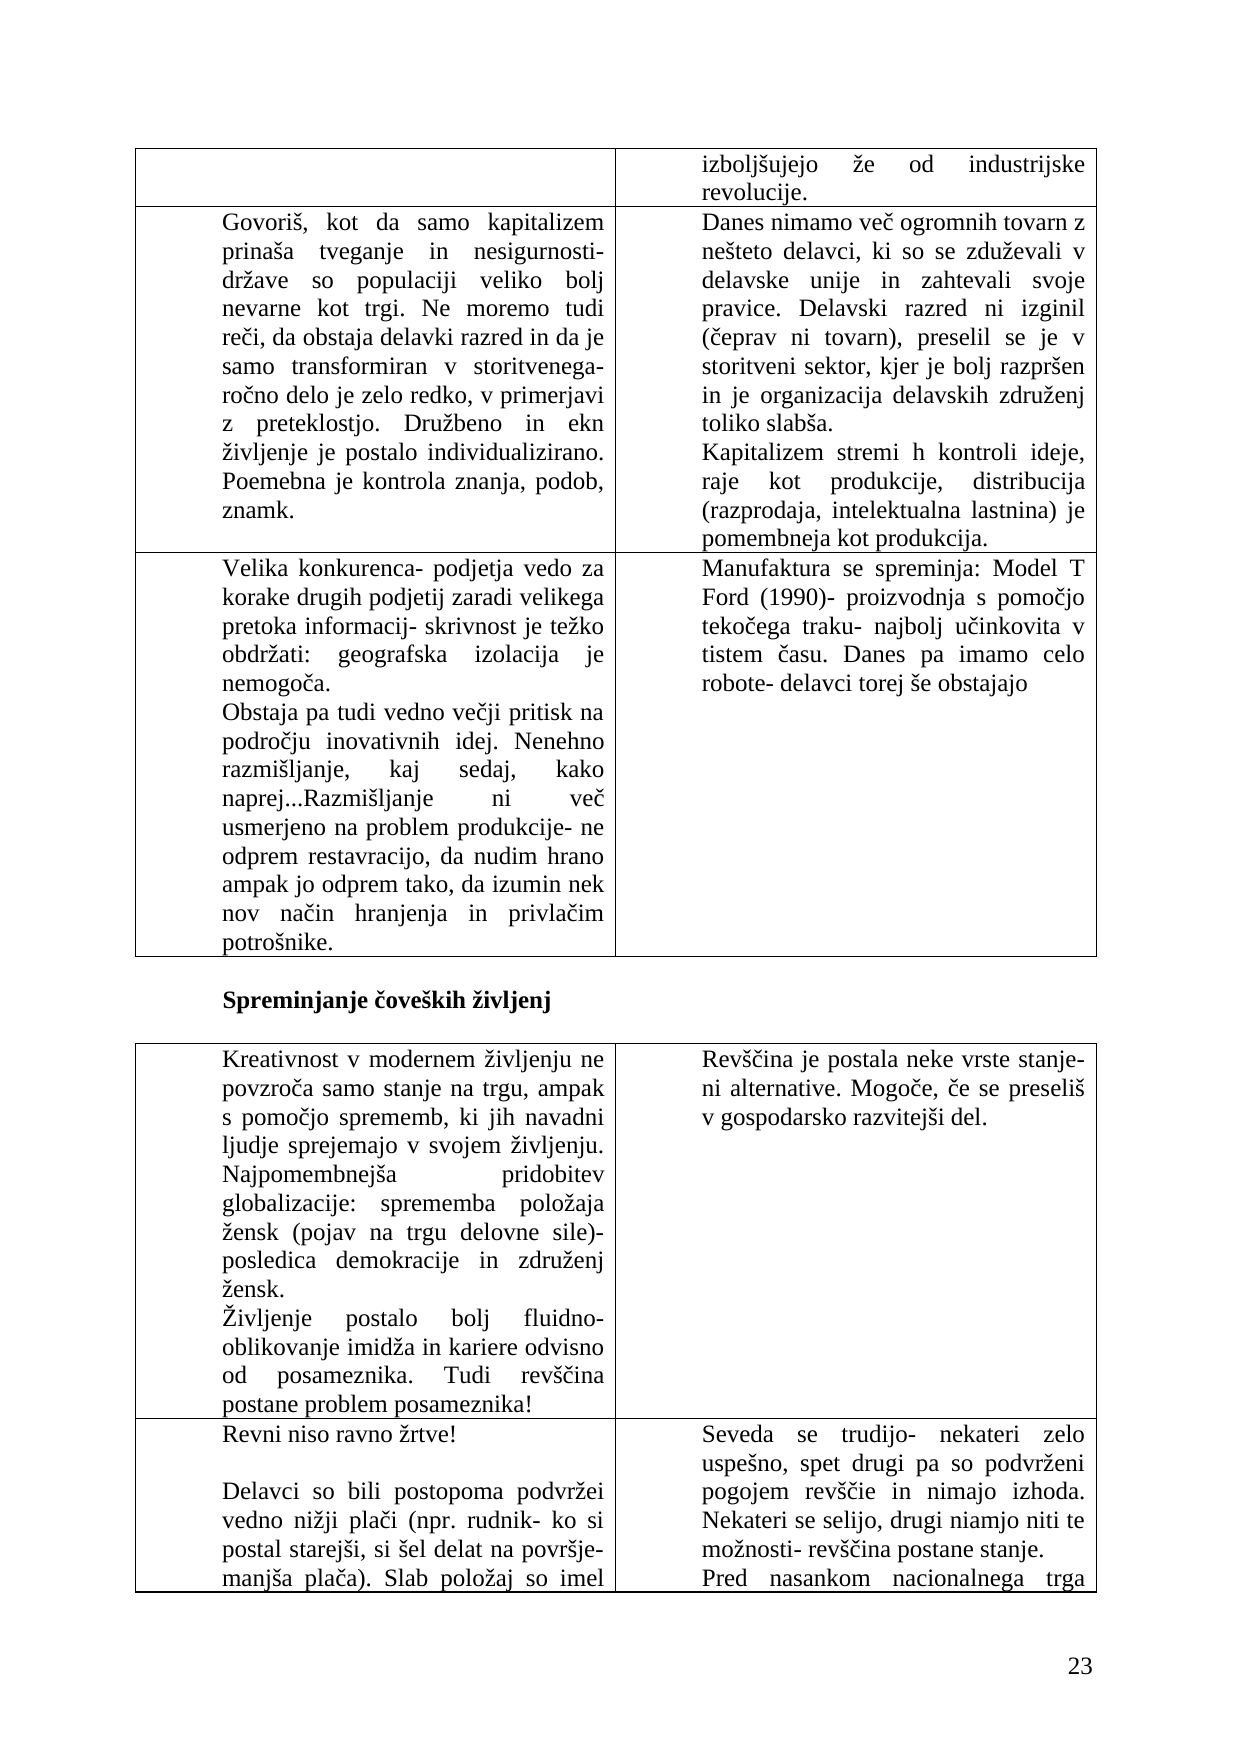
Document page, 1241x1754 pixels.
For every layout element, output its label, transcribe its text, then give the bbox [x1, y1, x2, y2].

table_header Revščina je postala neke vrste stanje- ni alternative. Mogoče, če se preseliš v gospodarsko razvitejši del. [616, 1044, 1096, 1418]
table_cell Revni niso ravno žrtve! Delavci so bili postopoma podvržei vedno nižji plači (npr. rudnik- ko si postal starejši, si šel delat na površje- manjša plača). Slab položaj so imel [136, 1419, 615, 1591]
table_cell izboljšujejo že od industrijske revolucije. [616, 149, 1096, 206]
table_cell Manufaktura se spreminja: Model T Ford (1990)- proizvodnja s pomočjo tekočega traku- najbolj učinkovita v tistem času. Danes pa imamo celo robote- delavci torej še obstajajo [616, 553, 1096, 956]
table_cell Danes nimamo več ogromnih tovarn z nešteto delavci, ki so se zduževali v delavske unije in zahtevali svoje pravice. Delavski razred ni izginil (čeprav ni tovarn), preselil se je v storitveni sektor, kjer je bolj razpršen in je organizacija delavskih združenj toliko slabša. Kapitalizem stremi h kontroli ideje, raje kot produkcije, distribucija (razprodaja, intelektualna lastnina) je pomembneja kot produkcija. [616, 207, 1096, 552]
table_cell Govoriš, kot da samo kapitalizem prinaša tveganje in nesigurnosti- države so populaciji veliko bolj nevarne kot trgi. Ne moremo tudi reči, da obstaja delavki razred in da je samo transformiran v storitvenega- ročno delo je zelo redko, v primerjavi z preteklostjo. Družbeno in ekn življenje je postalo individualizirano. Poemebna je kontrola znanja, podob, znamk. [136, 207, 615, 552]
table_cell Seveda se trudijo- nekateri zelo uspešno, spet drugi pa so podvrženi pogojem revščie in nimajo izhoda. Nekateri se selijo, drugi niamjo niti te možnosti- revščina postane stanje. Pred nasankom nacionalnega trga [616, 1419, 1096, 1591]
table_cell Velika konkurenca- podjetja vedo za korake drugih podjetij zaradi velikega pretoka informacij- skrivnost je težko obdržati: geografska izolacija je nemogoča. Obstaja pa tudi vedno večji pritisk na področju inovativnih idej. Nenehno razmišljanje, kaj sedaj, kako naprej...Razmišljanje ni več usmerjeno na problem produkcije- ne odprem restavracijo, da nudim hrano ampak jo odprem tako, da izumin nek nov način hranjenja in privlačim potrošnike. [136, 553, 615, 956]
list Spreminjanje čoveških življenj [185, 986, 1093, 1014]
table_cell [136, 149, 615, 206]
table_header Kreativnost v modernem življenju ne povzroča samo stanje na trgu, ampak s pomočjo sprememb, ki jih navadni ljudje sprejemajo v svojem življenju. Najpomembnejša pridobitev globalizacije: sprememba položaja žensk (pojav na trgu delovne sile)- posledica demokracije in združenj žensk. Življenje postalo bolj fluidno- oblikovanje imidža in kariere odvisno od posameznika. Tudi revščina postane problem posameznika! [136, 1044, 615, 1418]
